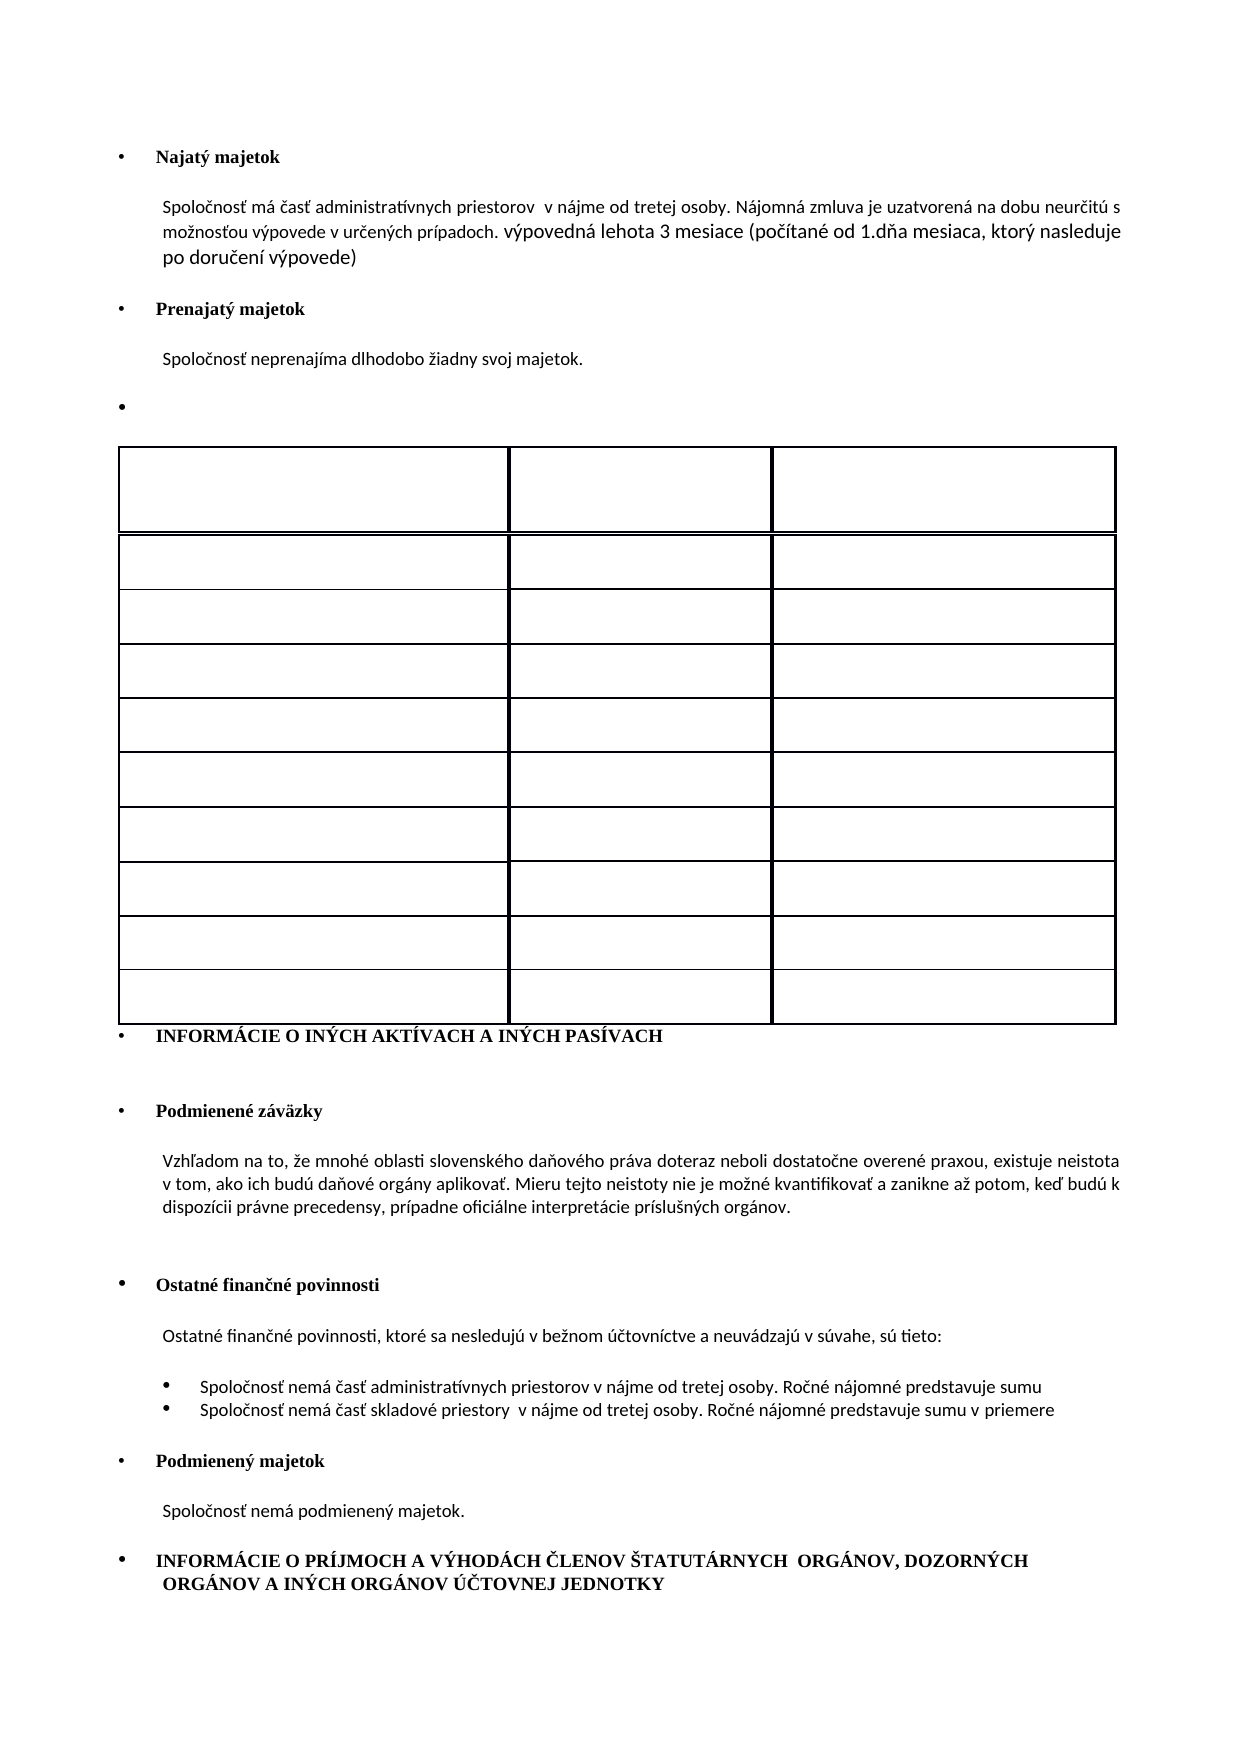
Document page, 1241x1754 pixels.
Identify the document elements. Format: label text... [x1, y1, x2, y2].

table_cell [511, 536, 770, 588]
table_cell [120, 808, 507, 861]
list Podmienený majetok [110, 1449, 1122, 1471]
text Spoločnosť má časť administratívnych priestorov v nájme od tretej osoby. Nájomná zmluva je uzatvorená na dobu neurčitú s možnosťou výpovede v určených prípadoch. výpovedná lehota 3 mesiace (počítané od 1.dňa mesiaca, ktorý nasleduje po doručení výpovede) [162, 196, 1122, 269]
text Vzhľadom na to, že mnohé oblasti slovenského daňového práva doteraz neboli dostatočne overené praxou, existuje neistota v tom, ako ich budú daňové orgány aplikovať. Mieru tejto neistoty nie je možné kvantifikovať a zanikne až potom, keď budú k dispozícii právne precedensy, prípadne oficiálne interpretácie príslušných orgánov. [162, 1149, 1122, 1218]
table_cell [120, 699, 507, 751]
table_cell [774, 645, 1114, 697]
table_cell [774, 753, 1114, 806]
table_header [120, 448, 507, 531]
table_cell [120, 590, 507, 643]
list Podmienené záväzky [110, 1099, 1122, 1121]
table_cell [511, 753, 770, 806]
list Najatý majetok [110, 146, 1122, 168]
table_cell [120, 753, 507, 806]
table_header [774, 448, 1114, 531]
table_cell [774, 917, 1114, 969]
table_cell [774, 862, 1114, 915]
list Spoločnosť nemá časť skladové priestory v nájme od tretej osoby. Ročné nájomné predstavuje sumu v priemere [125, 1398, 1122, 1421]
table_cell [511, 808, 770, 860]
list INFORMÁCIE O INÝCH AKTÍVACH A INÝCH PASÍVACH [110, 1025, 1122, 1046]
table_cell [511, 970, 770, 1023]
table_header [511, 448, 770, 531]
table_cell [120, 645, 507, 697]
text Ostatné finančné povinnosti, ktoré sa nesledujú v bežnom účtovníctve a neuvádzajú v súvahe, sú tieto: [162, 1324, 1122, 1347]
table_cell [120, 536, 507, 589]
list INFORMÁCIE O PRÍJMOCH A VÝHODÁCH ČLENOV ŠTATUTÁRNYCH ORGÁNOV, DOZORNÝCH ORGÁNOV A INÝCH ORGÁNOV ÚČTOVNEJ JEDNOTKY [118, 1550, 1122, 1594]
table_cell [120, 863, 507, 915]
table_cell [120, 970, 507, 1023]
text Spoločnosť nemá podmienený majetok. [162, 1499, 1122, 1522]
table_cell [774, 699, 1114, 751]
table_cell [774, 536, 1114, 588]
table_cell [511, 917, 770, 969]
text Spoločnosť neprenajíma dlhodobo žiadny svoj majetok. [162, 347, 1122, 370]
table_cell [774, 590, 1114, 643]
table_cell [511, 699, 770, 751]
list Prenajatý majetok [110, 297, 1122, 319]
table_cell [511, 645, 770, 697]
table_cell [774, 808, 1114, 860]
table_cell [120, 917, 507, 969]
list Spoločnosť nemá časť administratívnych priestorov v nájme od tretej osoby. Ročné nájomné predstavuje sumu [125, 1375, 1122, 1398]
table_cell [511, 590, 770, 643]
table_cell [511, 862, 770, 915]
table_cell [774, 970, 1114, 1023]
list Ostatné finančné povinnosti [110, 1274, 1122, 1296]
